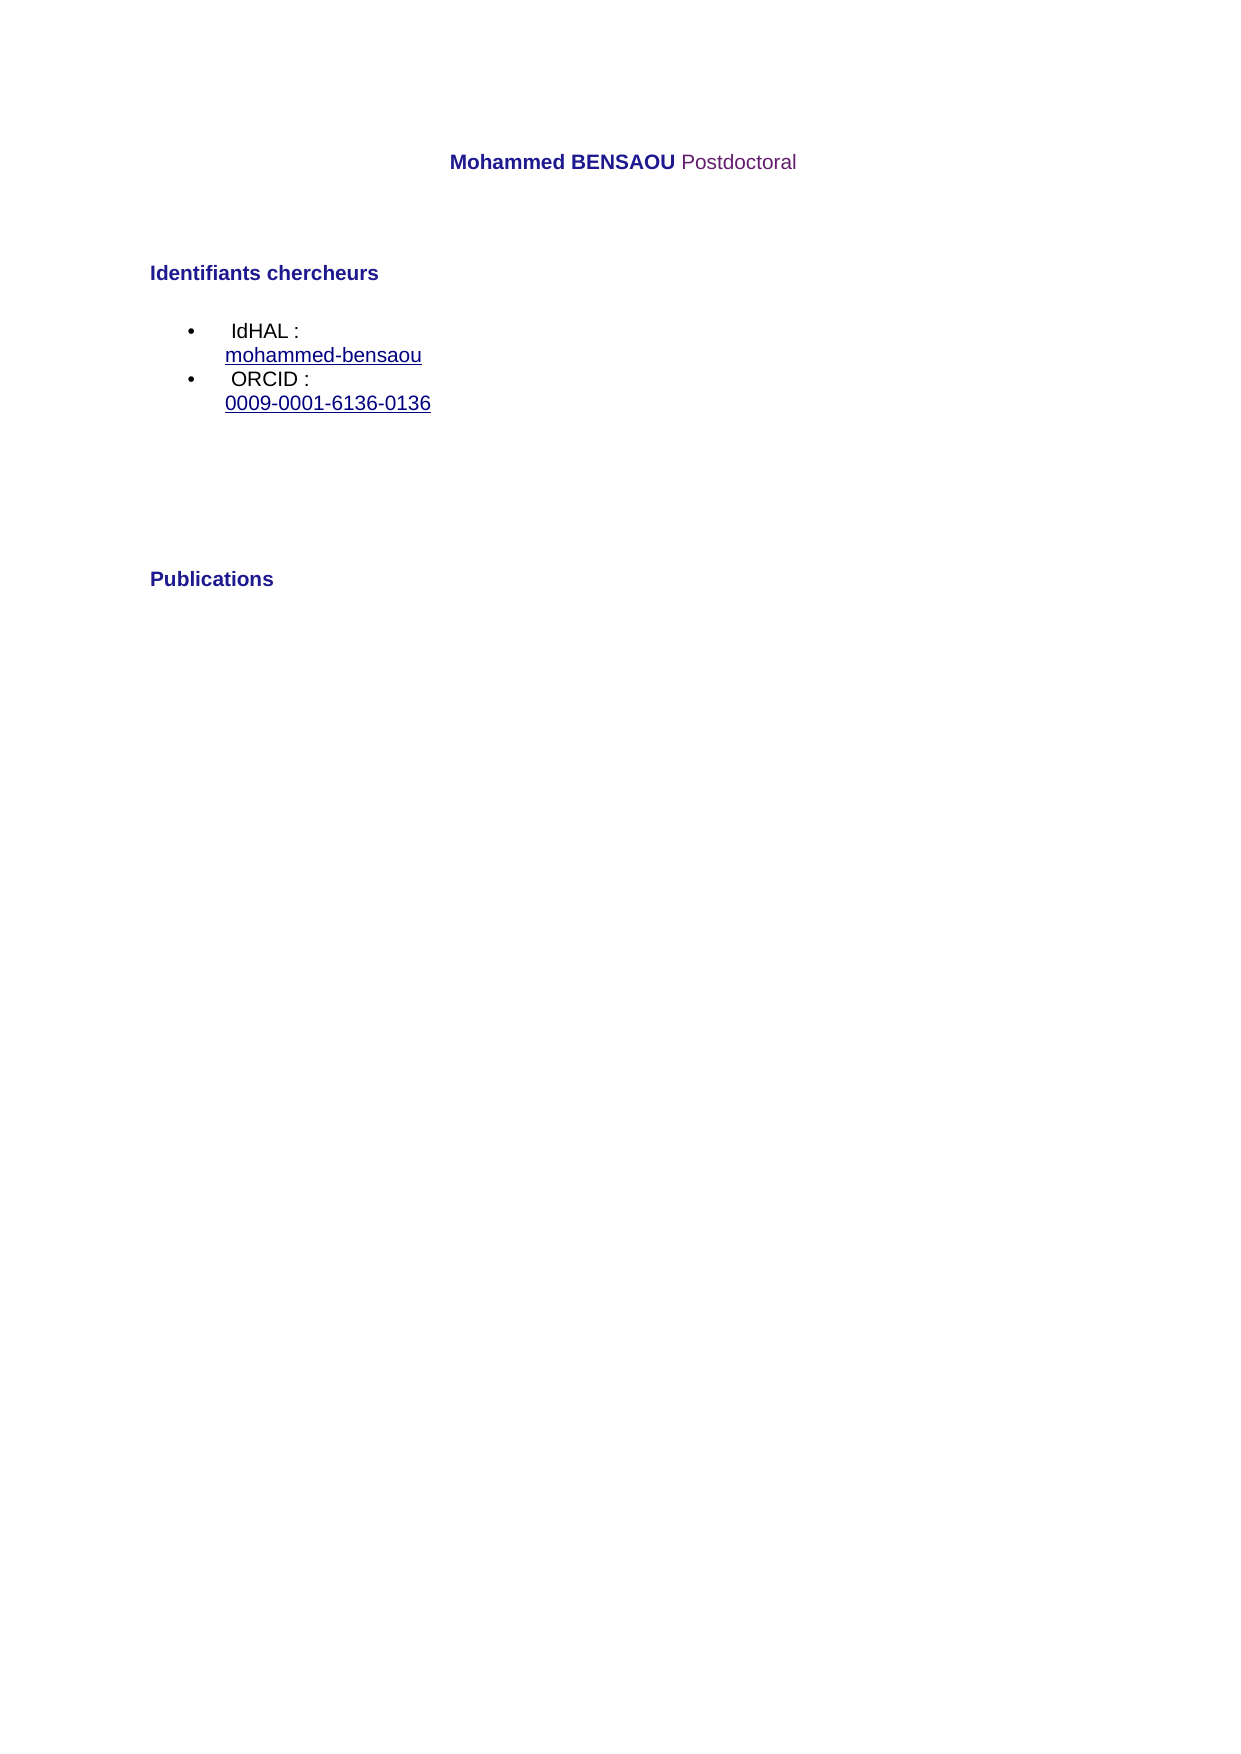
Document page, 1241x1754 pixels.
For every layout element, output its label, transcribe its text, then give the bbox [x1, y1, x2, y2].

subtitle Publications [150, 567, 1090, 591]
subtitle Identifiants chercheurs [150, 260, 1090, 284]
list ORCID : [187, 367, 1090, 391]
subtitle Mohammed BENSAOU Postdoctoral [150, 150, 1090, 174]
list 0009-0001-6136-0136 [187, 391, 1090, 414]
list mohammed-bensaou [187, 343, 1090, 367]
list IdHAL : [187, 319, 1090, 343]
